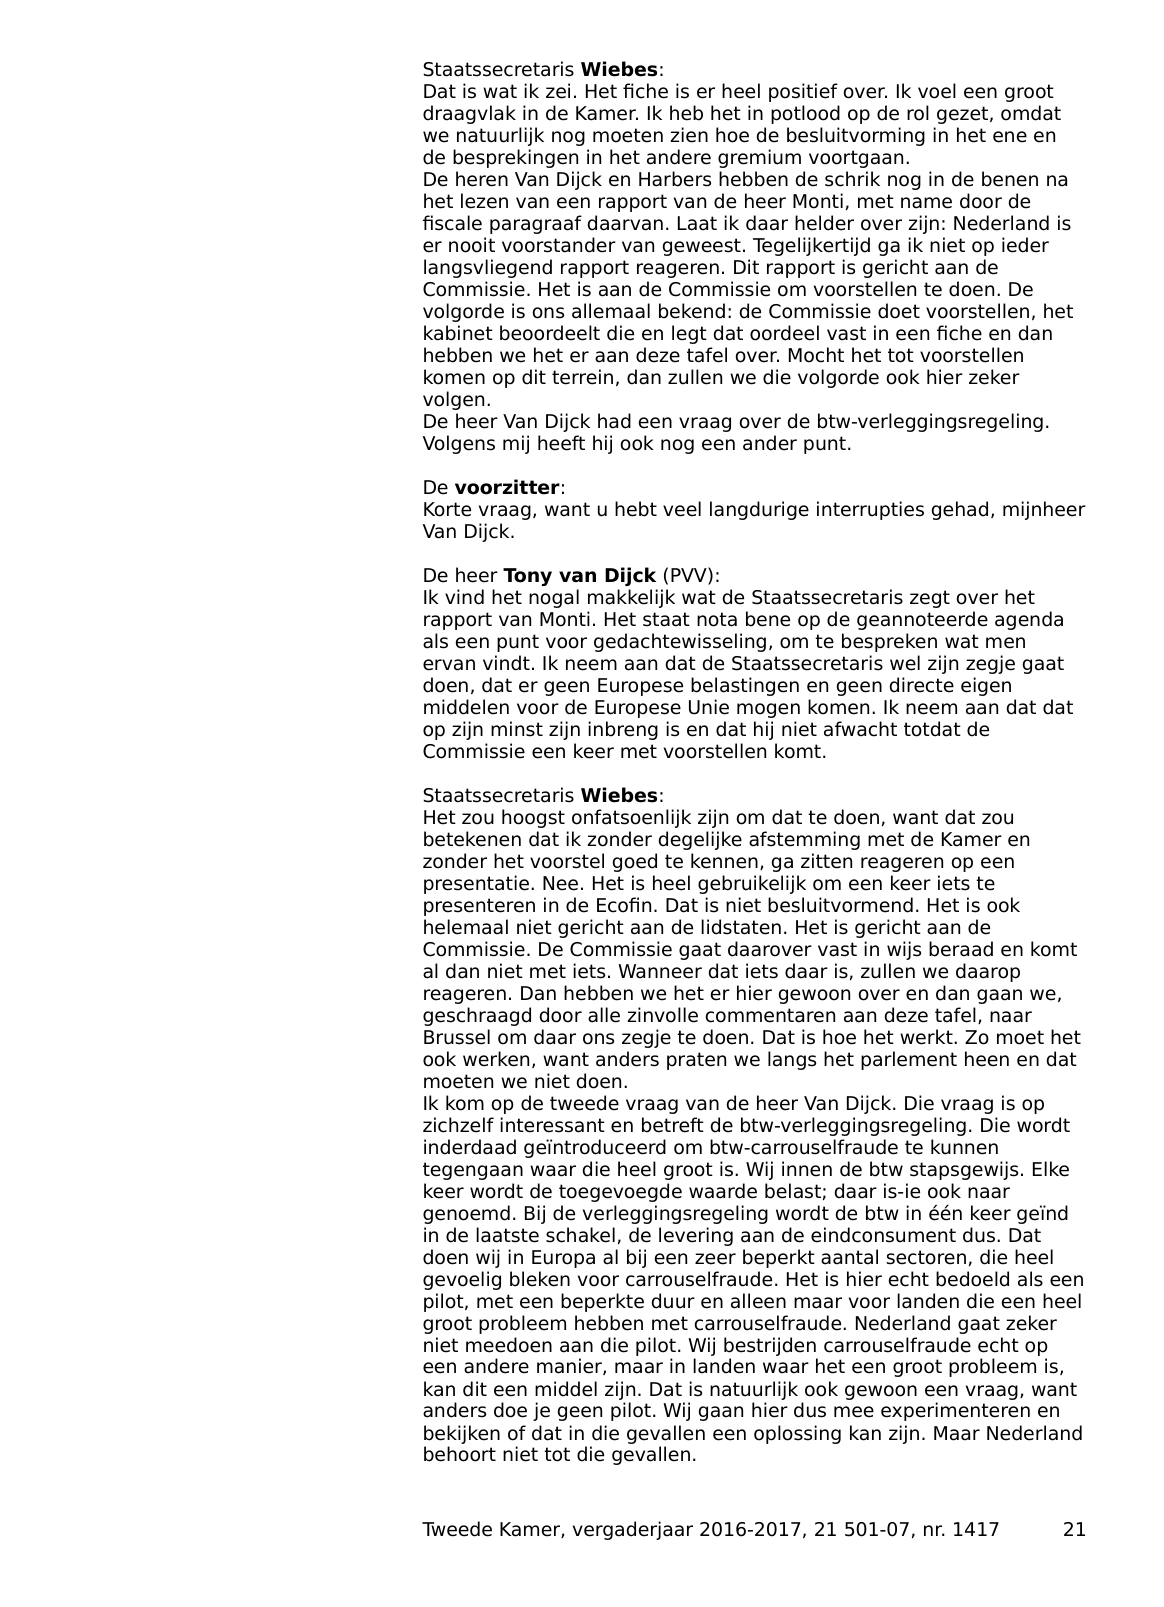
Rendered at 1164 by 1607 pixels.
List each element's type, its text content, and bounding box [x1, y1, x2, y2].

text Ik vind het nogal makkelijk wat de Staatssecretaris zegt over het rapport van Monti. Het staat nota bene op de geannoteerde agenda als een punt voor gedachtewisseling, om te bespreken wat men ervan vindt. Ik neem aan dat de Staatssecretaris wel zijn zegje gaat doen, dat er geen Europese belastingen en geen directe eigen middelen voor de Europese Unie mogen komen. Ik neem aan dat dat op zijn minst zijn inbreng is en dat hij niet afwacht totdat de Commissie een keer met voorstellen komt. [422, 587, 1087, 763]
text Het zou hoogst onfatsoenlijk zijn om dat te doen, want dat zou betekenen dat ik zonder degelijke afstemming met de Kamer en zonder het voorstel goed te kennen, ga zitten reageren op een presentatie. Nee. Het is heel gebruikelijk om een keer iets te presenteren in de Ecofin. Dat is niet besluitvormend. Het is ook helemaal niet gericht aan de lidstaten. Het is gericht aan de Commissie. De Commissie gaat daarover vast in wijs beraad en komt al dan niet met iets. Wanneer dat iets daar is, zullen we daarop reageren. Dan hebben we het er hier gewoon over en dan gaan we, geschraagd door alle zinvolle commentaren aan deze tafel, naar Brussel om daar ons zegje te doen. Dat is hoe het werkt. Zo moet het ook werken, want anders praten we langs het parlement heen en dat moeten we niet doen. [422, 807, 1087, 1093]
text De heer Tony van Dijck (PVV): [422, 565, 1087, 587]
text De heren Van Dijck en Harbers hebben de schrik nog in de benen na het lezen van een rapport van de heer Monti, met name door de fiscale paragraaf daarvan. Laat ik daar helder over zijn: Nederland is er nooit voorstander van geweest. Tegelijkertijd ga ik niet op ieder langsvliegend rapport reageren. Dit rapport is gericht aan de Commissie. Het is aan de Commissie om voorstellen te doen. De volgorde is ons allemaal bekend: de Commissie doet voorstellen, het kabinet beoordeelt die en legt dat oordeel vast in een fiche en dan hebben we het er aan deze tafel over. Mocht het tot voorstellen komen op dit terrein, dan zullen we die volgorde ook hier zeker volgen. [422, 169, 1087, 411]
text De voorzitter: [422, 477, 1087, 499]
text Korte vraag, want u hebt veel langdurige interrupties gehad, mijnheer Van Dijck. [422, 499, 1087, 543]
text Ik kom op de tweede vraag van de heer Van Dijck. Die vraag is op zichzelf interessant en betreft de btw-verleggingsregeling. Die wordt inderdaad geïntroduceerd om btw-carrouselfraude te kunnen tegengaan waar die heel groot is. Wij innen de btw stapsgewijs. Elke keer wordt de toegevoegde waarde belast; daar is-ie ook naar genoemd. Bij de verleggingsregeling wordt de btw in één keer geïnd in de laatste schakel, de levering aan de eindconsument dus. Dat doen wij in Europa al bij een zeer beperkt aantal sectoren, die heel gevoelig bleken voor carrouselfraude. Het is hier echt bedoeld als een pilot, met een beperkte duur en alleen maar voor landen die een heel groot probleem hebben met carrouselfraude. Nederland gaat zeker niet meedoen aan die pilot. Wij bestrijden carrouselfraude echt op een andere manier, maar in landen waar het een groot probleem is, kan dit een middel zijn. Dat is natuurlijk ook gewoon een vraag, want anders doe je geen pilot. Wij gaan hier dus mee experimenteren en bekijken of dat in die gevallen een oplossing kan zijn. Maar Nederland behoort niet tot die gevallen. [422, 1093, 1087, 1466]
text Staatssecretaris Wiebes: [422, 59, 1087, 81]
text Dat is wat ik zei. Het fiche is er heel positief over. Ik voel een groot draagvlak in de Kamer. Ik heb het in potlood op de rol gezet, omdat we natuurlijk nog moeten zien hoe de besluitvorming in het ene en de besprekingen in het andere gremium voortgaan. [422, 81, 1087, 169]
text Staatssecretaris Wiebes: [422, 785, 1087, 807]
text De heer Van Dijck had een vraag over de btw-verleggingsregeling. Volgens mij heeft hij ook nog een ander punt. [422, 411, 1087, 455]
